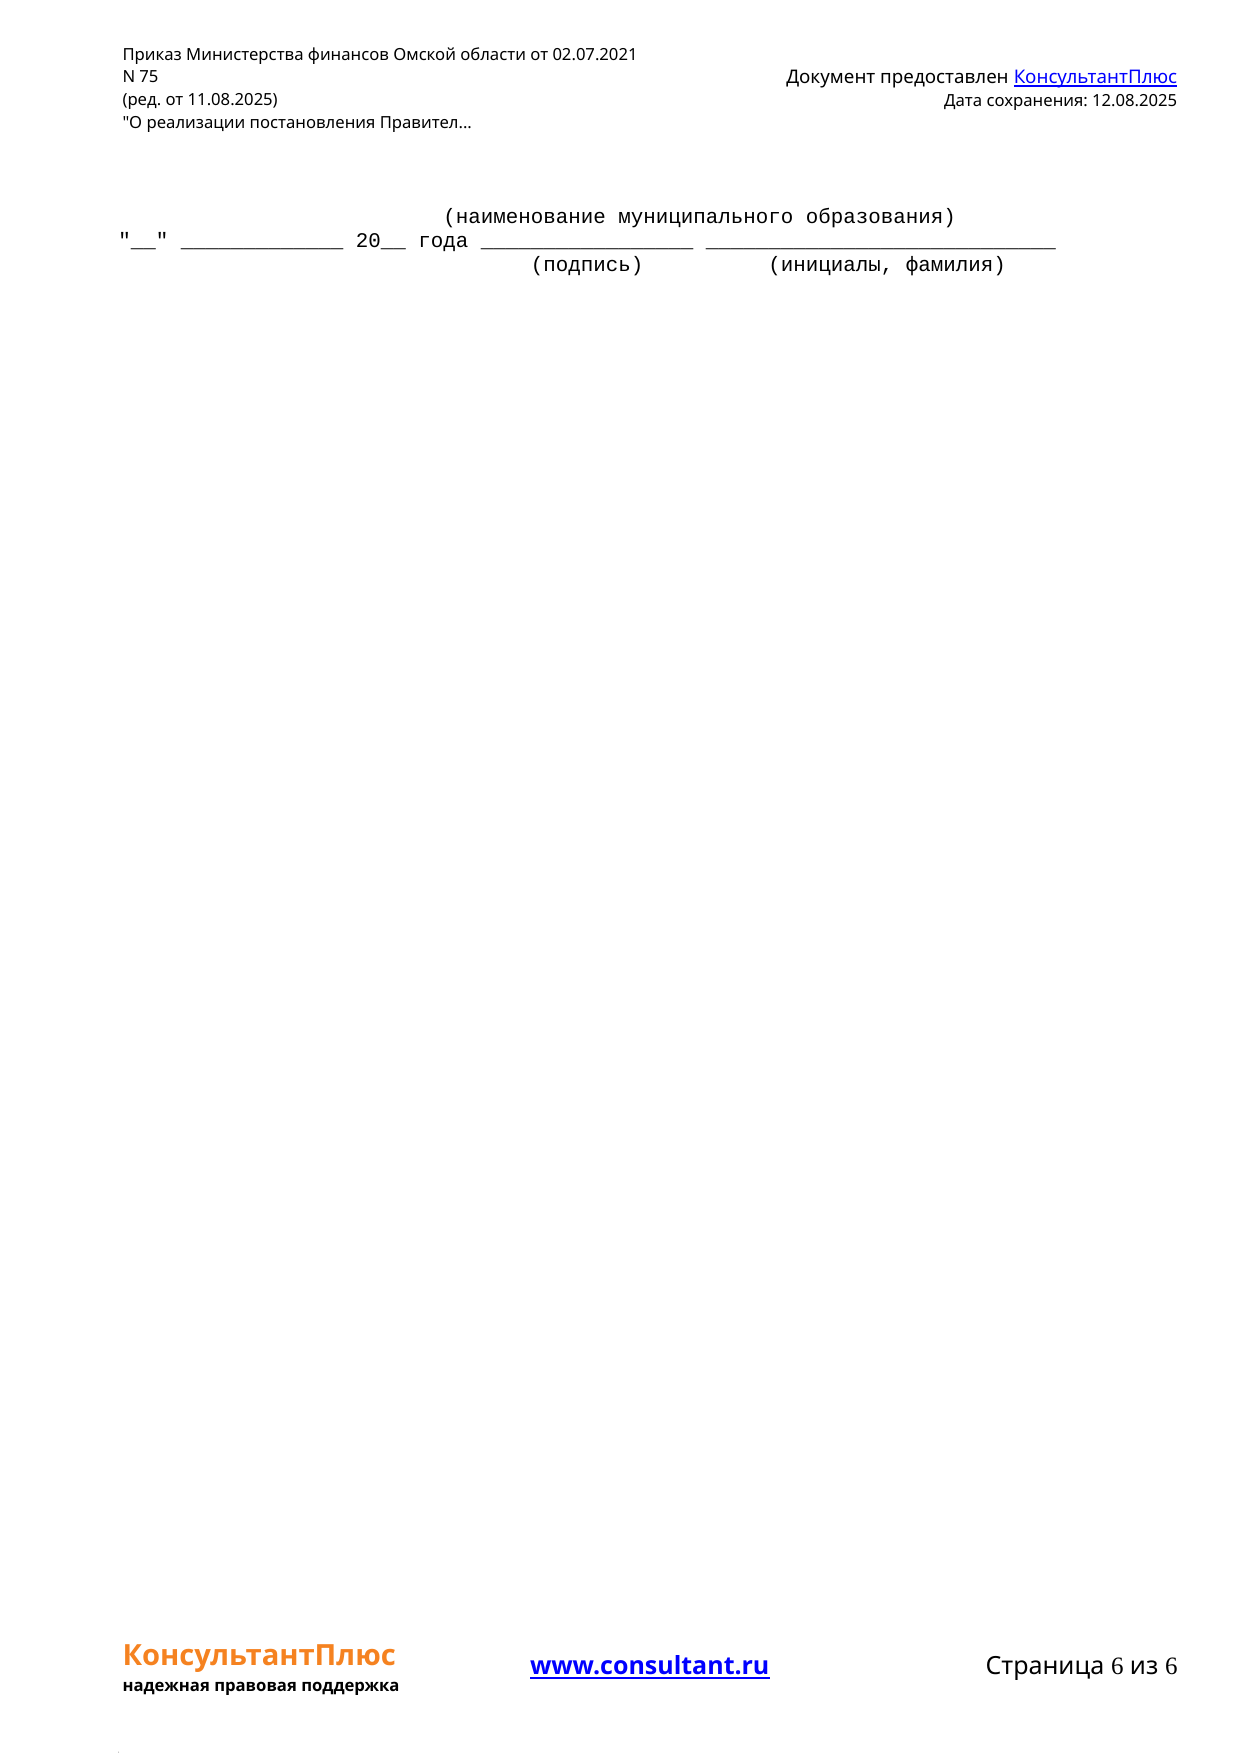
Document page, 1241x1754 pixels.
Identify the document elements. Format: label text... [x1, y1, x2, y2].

text (наименование муниципального образования) [118, 206, 1181, 230]
text "__" _____________ 20__ года _________________ ____________________________ [118, 230, 1181, 254]
text (подпись) (инициалы, фамилия) [118, 254, 1181, 277]
